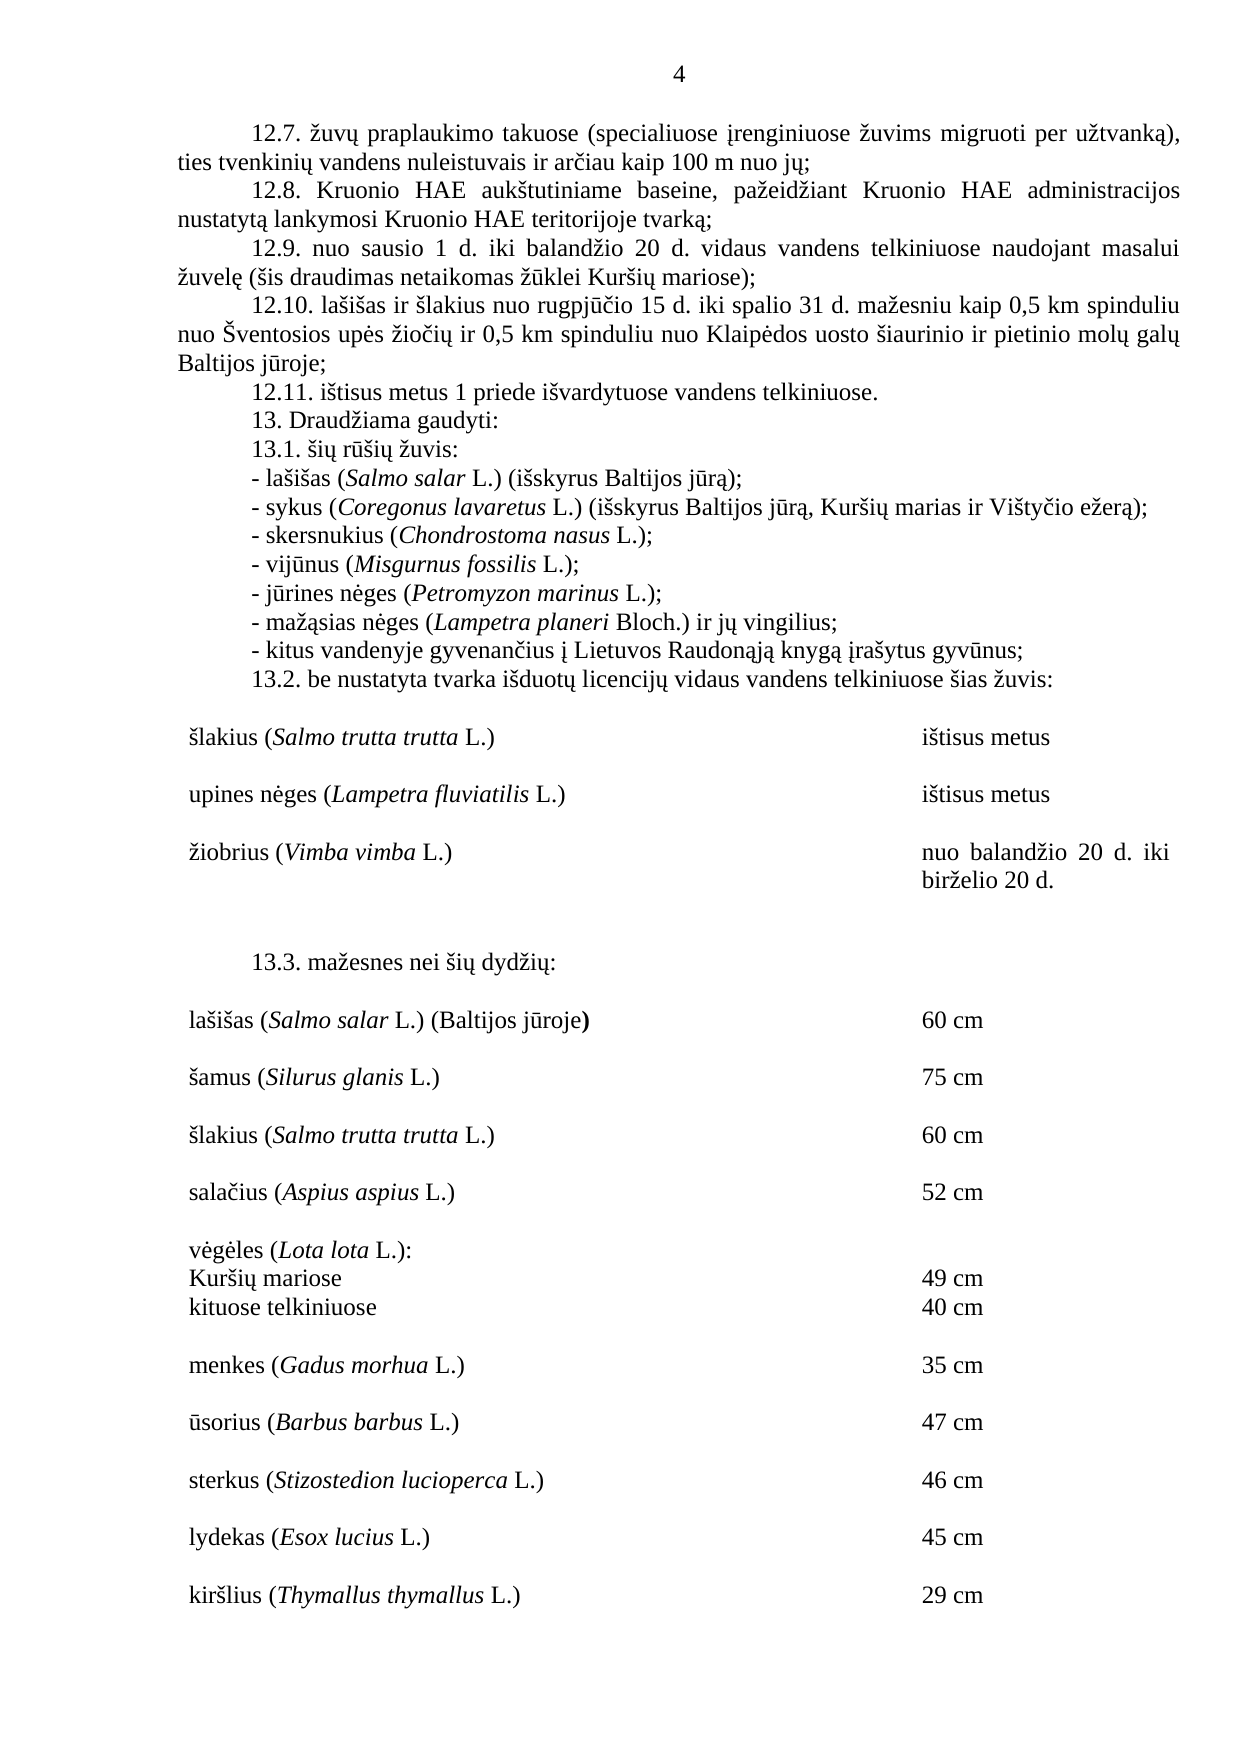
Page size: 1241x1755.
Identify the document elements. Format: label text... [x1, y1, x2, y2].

table_cell upines nėges (Lampetra fluviatilis L.) [177, 779, 910, 808]
table_cell [177, 1034, 910, 1062]
table_cell [910, 1091, 1181, 1120]
table_cell [910, 1379, 1181, 1407]
table_cell 49 cm [910, 1264, 1181, 1292]
table_cell 40 cm [910, 1292, 1181, 1321]
table_cell 60 cm [910, 1120, 1181, 1148]
table_cell [910, 751, 1181, 779]
table_cell [177, 1379, 910, 1407]
text 13.3. mažesnes nei šių dydžių: [177, 947, 1181, 976]
text - lašišas (Salmo salar L.) (išskyrus Baltijos jūrą); [177, 463, 1181, 492]
table_cell 52 cm [910, 1177, 1181, 1206]
table_cell 47 cm [910, 1407, 1181, 1436]
text 12.9. nuo sausio 1 d. iki balandžio 20 d. vidaus vandens telkiniuose naudojant masalui žuvelę (šis draudimas netaikomas žūklei Kuršių mariose); [177, 233, 1181, 291]
table_header [910, 976, 1181, 1005]
table_cell šamus (Silurus glanis L.) [177, 1062, 910, 1091]
table_cell [177, 1551, 910, 1580]
table_cell 75 cm [910, 1062, 1181, 1091]
table_cell [910, 1235, 1181, 1263]
text 12.11. ištisus metus 1 priede išvardytuose vandens telkiniuose. [177, 377, 1181, 406]
table_cell [177, 1321, 910, 1350]
table_header [177, 976, 910, 1005]
text - mažąsias nėges (Lampetra planeri Bloch.) ir jų vingilius; [177, 607, 1181, 636]
text 12.8. Kruonio HAE aukštutiniame baseine, pažeidžiant Kruonio HAE administracijos nustatytą lankymosi Kruonio HAE teritorijoje tvarką; [177, 176, 1181, 233]
text 13.2. be nustatyta tvarka išduotų licencijų vidaus vandens telkiniuose šias žuvis: [177, 664, 1181, 693]
table_cell [177, 1494, 910, 1522]
table_cell lydekas (Esox lucius L.) [177, 1522, 910, 1551]
table_cell [177, 894, 910, 918]
table_cell vėgėles (Lota lota L.): [177, 1235, 910, 1263]
text 13. Draudžiama gaudyti: [177, 406, 1181, 434]
table_cell lašišas (Salmo salar L.) (Baltijos jūroje) [177, 1005, 910, 1033]
table_cell 45 cm [910, 1522, 1181, 1551]
table_cell 29 cm [910, 1580, 1181, 1608]
text 12.7. žuvų praplaukimo takuose (specialiuose įrenginiuose žuvims migruoti per užtvanką), ties tvenkinių vandens nuleistuvais ir arčiau kaip 100 m nuo jų; [177, 118, 1181, 176]
text - skersnukius (Chondrostoma nasus L.); [177, 521, 1181, 549]
table_cell ištisus metus [910, 779, 1181, 808]
table_cell [177, 1091, 910, 1120]
table_cell [910, 1321, 1181, 1350]
table_cell [910, 1149, 1181, 1177]
table_cell menkes (Gadus morhua L.) [177, 1350, 910, 1378]
table_cell sterkus (Stizostedion lucioperca L.) [177, 1465, 910, 1493]
table_cell [910, 1436, 1181, 1465]
table_cell salačius (Aspius aspius L.) [177, 1177, 910, 1206]
table_cell [177, 751, 910, 779]
table_cell 35 cm [910, 1350, 1181, 1378]
text 13.1. šių rūšių žuvis: [177, 434, 1181, 463]
text - jūrines nėges (Petromyzon marinus L.); [177, 578, 1181, 607]
table_cell kituose telkiniuose [177, 1292, 910, 1321]
table_cell [910, 1034, 1181, 1062]
table_cell 46 cm [910, 1465, 1181, 1493]
text - vijūnus (Misgurnus fossilis L.); [177, 549, 1181, 578]
table_cell [177, 1206, 910, 1235]
table_cell [910, 808, 1181, 837]
table_header ištisus metus [910, 722, 1181, 751]
table_cell [910, 894, 1181, 918]
table_header šlakius (Salmo trutta trutta L.) [177, 722, 910, 751]
text - kitus vandenyje gyvenančius į Lietuvos Raudonąją knygą įrašytus gyvūnus; [177, 636, 1181, 664]
table_cell Kuršių mariose [177, 1264, 910, 1292]
table_cell [177, 1436, 910, 1465]
text 12.10. lašišas ir šlakius nuo rugpjūčio 15 d. iki spalio 31 d. mažesniu kaip 0,5 km spinduliu nuo Šventosios upės žiočių ir 0,5 km spinduliu nuo Klaipėdos uosto šiaurinio ir pietinio molų galų Baltijos jūroje; [177, 291, 1181, 377]
text - sykus (Coregonus lavaretus L.) (išskyrus Baltijos jūrą, Kuršių marias ir Vištyčio ežerą); [177, 492, 1181, 521]
table_cell 60 cm [910, 1005, 1181, 1033]
table_cell [177, 1149, 910, 1177]
table_cell žiobrius (Vimba vimba L.) [177, 837, 910, 894]
table_cell [177, 808, 910, 837]
table_cell nuo balandžio 20 d. iki birželio 20 d. [910, 837, 1181, 894]
table_cell [910, 1494, 1181, 1522]
table_cell ūsorius (Barbus barbus L.) [177, 1407, 910, 1436]
table_cell [910, 1551, 1181, 1580]
table_cell [910, 1206, 1181, 1235]
table_cell šlakius (Salmo trutta trutta L.) [177, 1120, 910, 1148]
table_cell kiršlius (Thymallus thymallus L.) [177, 1580, 910, 1608]
